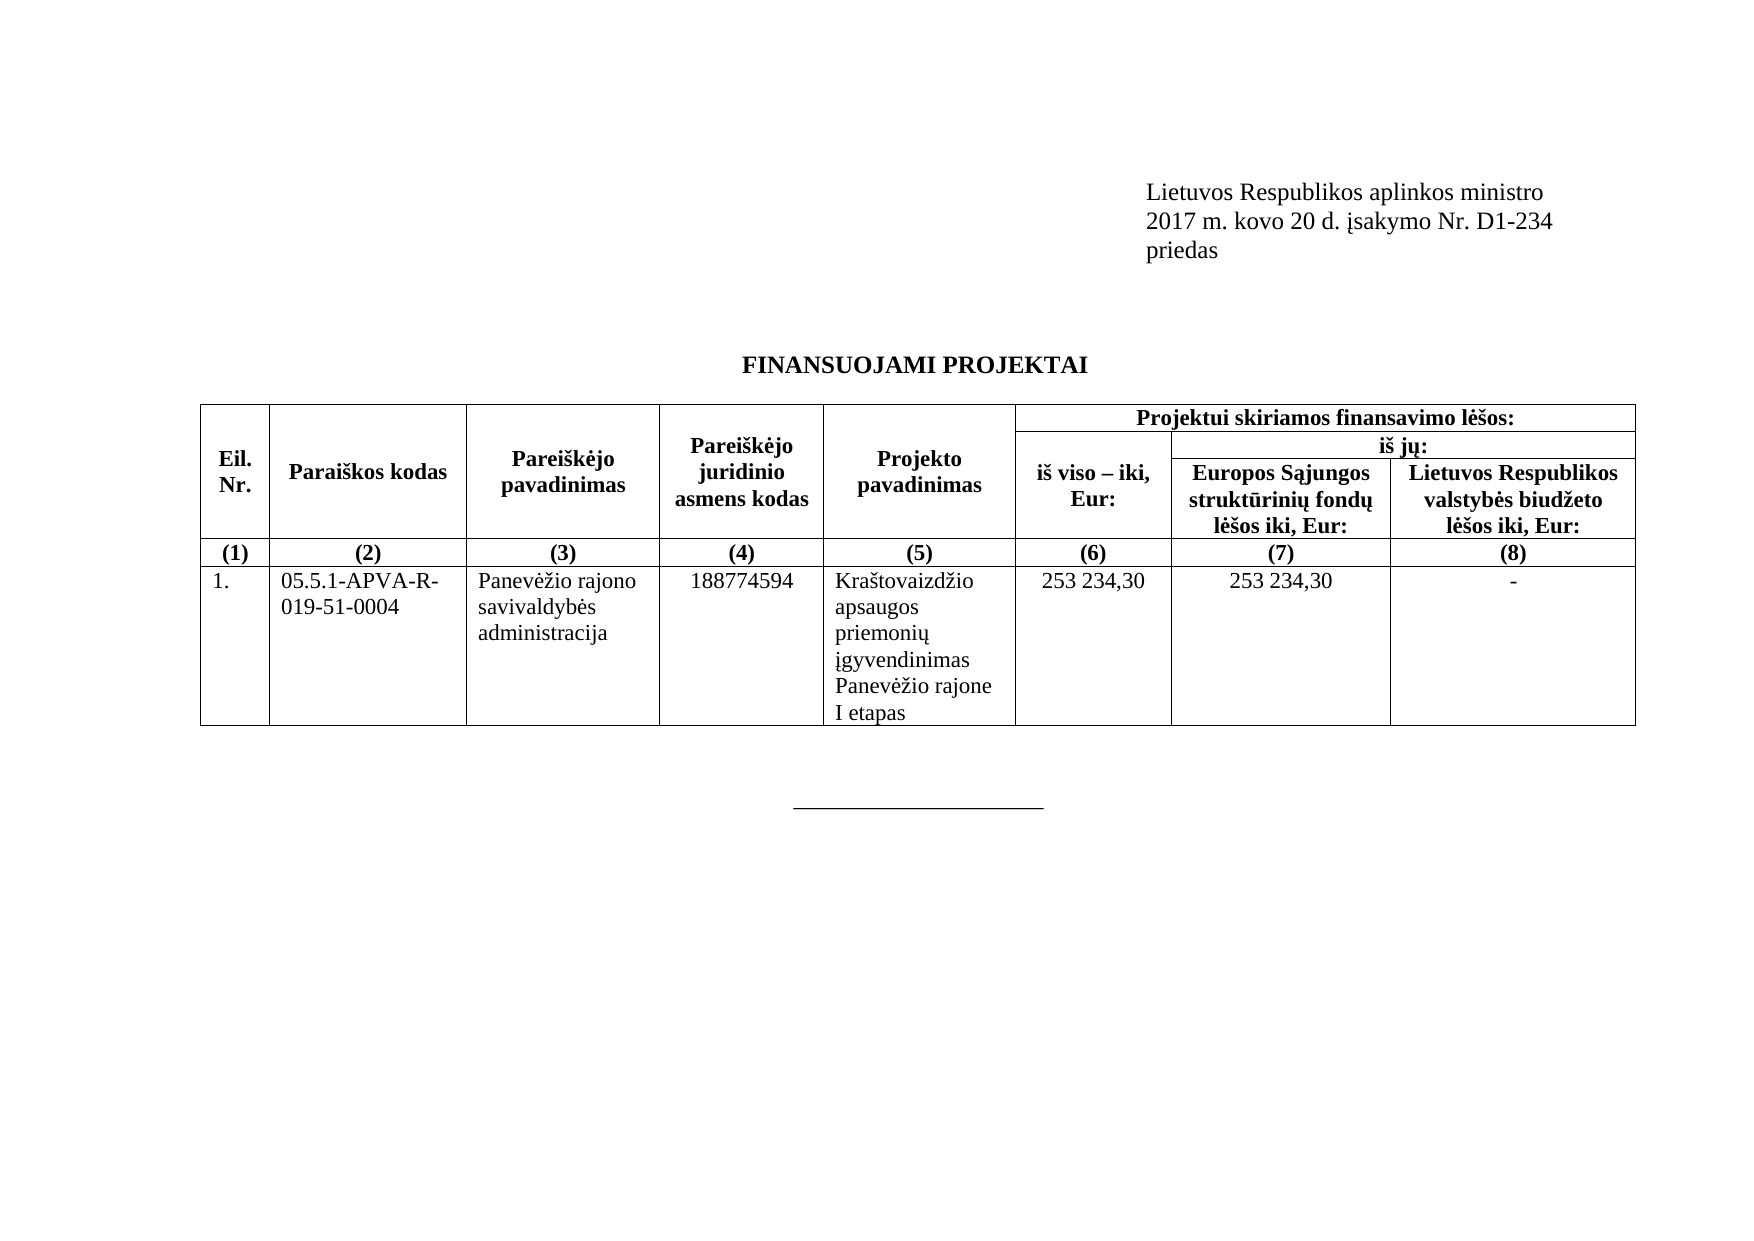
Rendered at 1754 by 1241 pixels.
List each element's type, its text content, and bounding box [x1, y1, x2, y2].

text priedas [614, 235, 1636, 263]
table_cell (2) [270, 539, 466, 566]
table_cell iš viso – iki, Eur: [1016, 432, 1171, 538]
table_cell (8) [1391, 539, 1635, 566]
table_cell (7) [1172, 539, 1390, 566]
table_header Pareiškėjo juridinio asmens kodas [660, 405, 823, 538]
table_cell (1) [201, 539, 269, 566]
table_header Projekto pavadinimas [824, 405, 1015, 538]
text Lietuvos Respublikos aplinkos ministro [614, 177, 1636, 206]
table_cell Europos Sąjungos struktūrinių fondų lėšos iki, Eur: [1172, 459, 1390, 538]
text FINANSUOJAMI PROJEKTAI [201, 350, 1636, 378]
table_cell (6) [1016, 539, 1171, 566]
table_header Eil. Nr. [201, 405, 269, 538]
table_cell (4) [660, 539, 823, 566]
table_cell (3) [467, 539, 659, 566]
table_header Projektui skiriamos finansavimo lėšos: [1016, 405, 1635, 431]
text 2017 m. kovo 20 d. įsakymo Nr. D1-234 [614, 206, 1636, 235]
table_cell Lietuvos Respublikos valstybės biudžeto lėšos iki, Eur: [1391, 459, 1635, 538]
table_cell (5) [824, 539, 1015, 566]
text ____________________ [201, 783, 1636, 812]
table_cell Kraštovaizdžio apsaugos priemonių įgyvendinimas Panevėžio rajone I etapas [824, 567, 1015, 725]
table_cell 188774594 [660, 567, 823, 725]
table_cell 253 234,30 [1016, 567, 1171, 725]
table_header Pareiškėjo pavadinimas [467, 405, 659, 538]
table_cell iš jų: [1172, 432, 1635, 458]
table_cell 253 234,30 [1172, 567, 1390, 725]
table_header Paraiškos kodas [270, 405, 466, 538]
table_cell - [1391, 567, 1635, 725]
table_cell 1. [201, 567, 269, 725]
table_cell 05.5.1-APVA-R-019-51-0004 [270, 567, 466, 725]
table_cell Panevėžio rajono savivaldybės administracija [467, 567, 659, 725]
